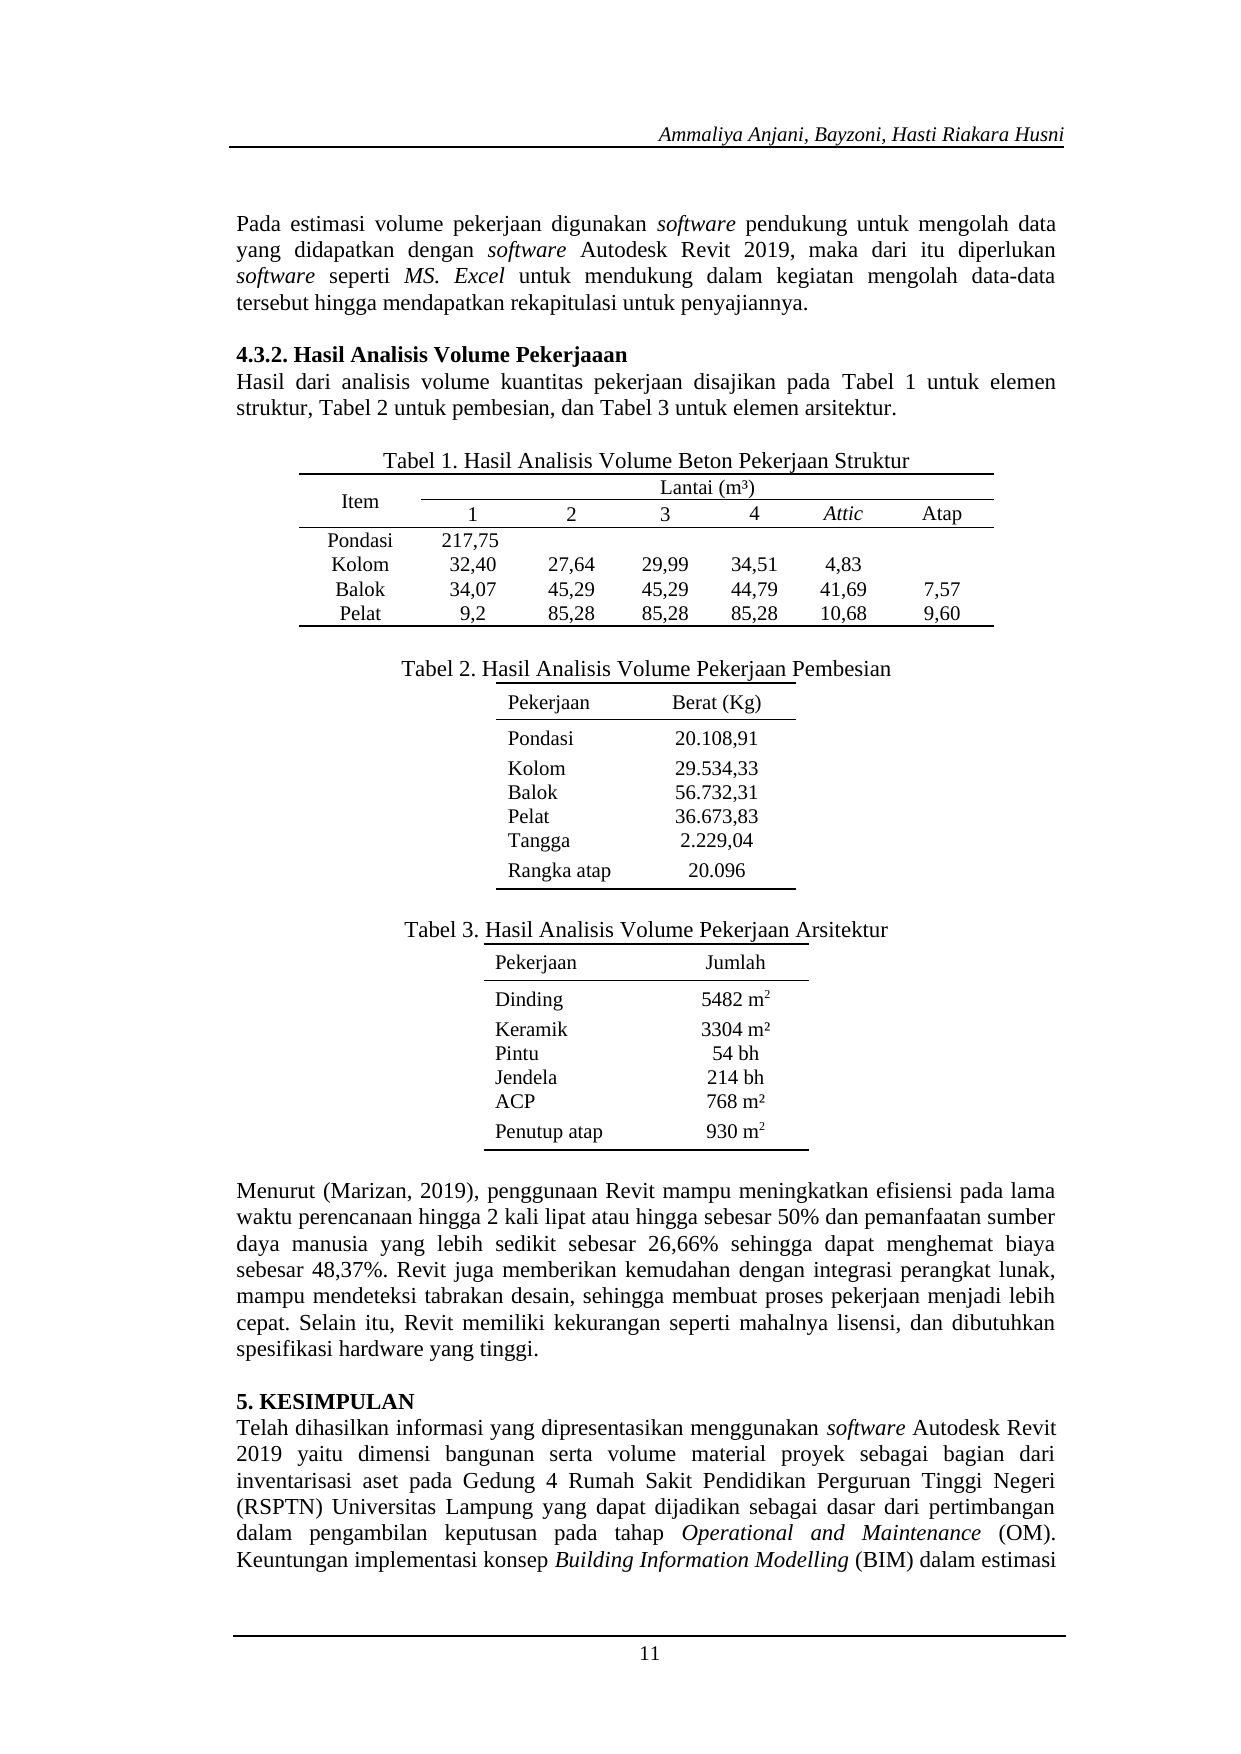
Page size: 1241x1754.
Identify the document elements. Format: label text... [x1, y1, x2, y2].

table_cell Jendela [484, 1065, 662, 1089]
table_cell 45,29 [524, 576, 618, 601]
table_cell 85,28 [618, 601, 712, 624]
table_cell 36.673,83 [637, 804, 796, 828]
table_cell 20.096 [637, 852, 796, 888]
table_cell 3 [618, 500, 712, 527]
text Tabel 2. Hasil Analisis Volume Pekerjaan Pembesian [236, 655, 1056, 682]
table_cell Kolom [299, 553, 421, 576]
table_cell 45,29 [618, 576, 712, 601]
table_cell 10,68 [796, 601, 890, 624]
table_cell Pondasi [496, 720, 637, 756]
table_cell 4 [712, 500, 796, 527]
table_cell [890, 553, 994, 576]
table_cell ACP [484, 1089, 662, 1113]
table_cell 29,99 [618, 553, 712, 576]
table_header Pekerjaan [484, 945, 662, 980]
table_cell 27,64 [524, 553, 618, 576]
table_cell 44,79 [712, 576, 796, 601]
table_cell 85,28 [524, 601, 618, 624]
table_cell 20.108,91 [637, 720, 796, 756]
table_cell Tangga [496, 828, 637, 852]
table_cell 214 bh [662, 1065, 809, 1089]
table_header Pekerjaan [496, 684, 637, 719]
table_cell Keramik [484, 1017, 662, 1041]
table_cell 4,83 [796, 553, 890, 576]
table_header Berat (Kg) [637, 684, 796, 719]
table_cell 56.732,31 [637, 780, 796, 804]
text Menurut (Marizan, 2019)⁠, penggunaan Revit mampu meningkatkan efisiensi pada lama waktu perencanaan hingga 2 kali lipat atau hingga sebesar 50% dan pemanfaatan sumber daya manusia yang lebih sedikit sebesar 26,66% sehingga dapat menghemat biaya sebesar 48,37%. Revit juga memberikan kemudahan dengan integrasi perangkat lunak, mampu mendeteksi tabrakan desain, sehingga membuat proses pekerjaan menjadi lebih cepat. Selain itu, Revit memiliki kekurangan seperti mahalnya lisensi, dan dibutuhkan spesifikasi hardware yang tinggi. [236, 1177, 1056, 1361]
table_cell [796, 528, 890, 552]
text Hasil dari analisis volume kuantitas pekerjaan disajikan pada Tabel 1 untuk elemen struktur, Tabel 2 untuk pembesian, dan Tabel 3 untuk elemen arsitektur. [236, 368, 1056, 420]
table_cell 2.229,04 [637, 828, 796, 852]
table_cell Pelat [496, 804, 637, 828]
list 5. KESIMPULAN [236, 1388, 1056, 1414]
text Pada estimasi volume pekerjaan digunakan software pendukung untuk mengolah data yang didapatkan dengan software Autodesk Revit 2019, maka dari itu diperlukan software seperti MS. Excel untuk mendukung dalam kegiatan mengolah data-data tersebut hingga mendapatkan rekapitulasi untuk penyajiannya. [236, 209, 1056, 315]
table_header Lantai (m³) [421, 475, 994, 499]
table_cell 217,75 [421, 528, 524, 552]
table_cell Atap [890, 500, 994, 527]
table_cell Attic [796, 500, 890, 527]
table_cell 930 m2 [662, 1113, 809, 1148]
table_cell 54 bh [662, 1041, 809, 1065]
table_cell Kolom [496, 756, 637, 780]
table_cell 9,60 [890, 601, 994, 624]
table_cell 5482 m2 [662, 981, 809, 1017]
table_cell Balok [299, 576, 421, 601]
table_cell 34,51 [712, 553, 796, 576]
table_cell 32,40 [421, 553, 524, 576]
table_cell 9,2 [421, 601, 524, 624]
table_cell 1 [421, 500, 524, 527]
table_cell [712, 528, 796, 552]
text Tabel 1. Hasil Analisis Volume Beton Pekerjaan Struktur [236, 447, 1056, 473]
table_cell Penutup atap [484, 1113, 662, 1148]
table_cell [524, 528, 618, 552]
table_cell Pondasi [299, 528, 421, 552]
list Telah dihasilkan informasi yang dipresentasikan menggunakan software Autodesk Revit 2019 yaitu dimensi bangunan serta volume material proyek sebagai bagian dari inventarisasi aset pada Gedung 4 Rumah Sakit Pendidikan Perguruan Tinggi Negeri (RSPTN) Universitas Lampung yang dapat dijadikan sebagai dasar dari pertimbangan dalam pengambilan keputusan pada tahap Operational and Maintenance (OM). Keuntungan implementasi konsep Building Information Modelling (BIM) dalam estimasi [236, 1414, 1056, 1572]
table_cell 768 m² [662, 1089, 809, 1113]
table_cell 2 [524, 500, 618, 527]
table_cell Pintu [484, 1041, 662, 1065]
table_cell 34,07 [421, 576, 524, 601]
table_cell [618, 528, 712, 552]
table_header Jumlah [662, 945, 809, 980]
table_header Item [299, 475, 421, 527]
text Tabel 3. Hasil Analisis Volume Pekerjaan Arsitektur [236, 916, 1056, 942]
table_cell Dinding [484, 981, 662, 1017]
table_cell 7,57 [890, 576, 994, 601]
table_cell [890, 528, 994, 552]
table_cell Pelat [299, 601, 421, 624]
table_cell 85,28 [712, 601, 796, 624]
table_cell Balok [496, 780, 637, 804]
table_cell 3304 m² [662, 1017, 809, 1041]
text 4.3.2. Hasil Analisis Volume Pekerjaaan [236, 341, 1056, 368]
table_cell 41,69 [796, 576, 890, 601]
table_cell 29.534,33 [637, 756, 796, 780]
table_cell Rangka atap [496, 852, 637, 888]
